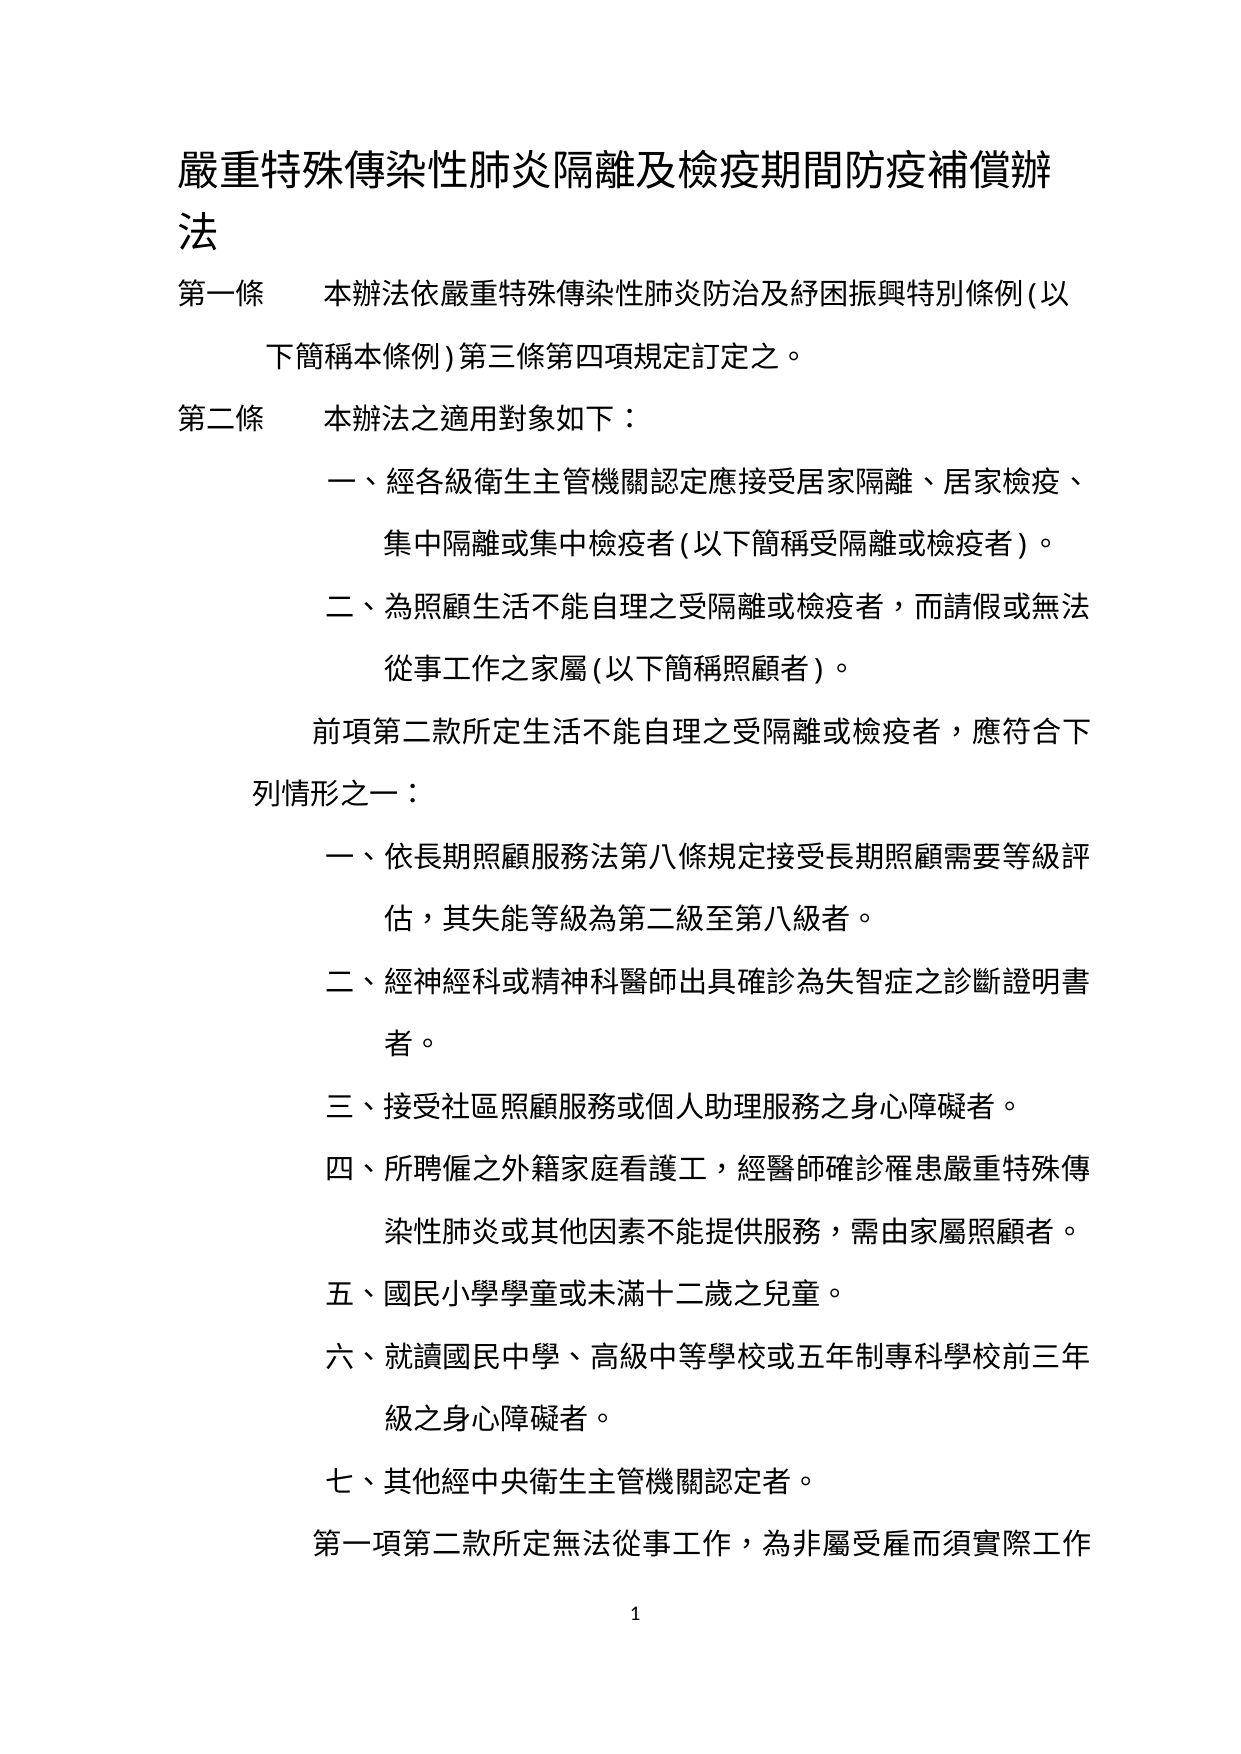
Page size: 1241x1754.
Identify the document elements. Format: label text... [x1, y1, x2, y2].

text 六、就讀國民中學、高級中等學校或五年制專科學校前三年級之身心障礙者。 [325, 1313, 1092, 1438]
text 第一條 本辦法依嚴重特殊傳染性肺炎防治及紓困振興特別條例(以下簡稱本條例)第三條第四項規定訂定之。 [177, 250, 1092, 375]
text 第一項第二款所定無法從事工作，為非屬受雇而須實際工作 [252, 1500, 1092, 1563]
text 一、經各級衛生主管機關認定應接受居家隔離、居家檢疫、集中隔離或集中檢疫者(以下簡稱受隔離或檢疫者)。 [327, 438, 1092, 563]
text 前項第二款所定生活不能自理之受隔離或檢疫者，應符合下列情形之一： [252, 688, 1092, 813]
text 一、依長期照顧服務法第八條規定接受長期照顧需要等級評估，其失能等級為第二級至第八級者。 [325, 813, 1092, 938]
text 嚴重特殊傳染性肺炎隔離及檢疫期間防疫補償辦法 [177, 125, 1092, 250]
text 三、接受社區照顧服務或個人助理服務之身心障礙者。 [177, 1063, 1092, 1125]
text 二、為照顧生活不能自理之受隔離或檢疫者，而請假或無法從事工作之家屬(以下簡稱照顧者)。 [325, 563, 1092, 688]
text 第二條 本辦法之適用對象如下： [177, 375, 1092, 438]
text 五、國民小學學童或未滿十二歲之兒童。 [177, 1250, 1092, 1313]
text 二、經神經科或精神科醫師出具確診為失智症之診斷證明書者。 [325, 938, 1092, 1063]
text 四、所聘僱之外籍家庭看護工，經醫師確診罹患嚴重特殊傳染性肺炎或其他因素不能提供服務，需由家屬照顧者。 [325, 1125, 1092, 1250]
text 七、其他經中央衛生主管機關認定者。 [177, 1438, 1092, 1500]
